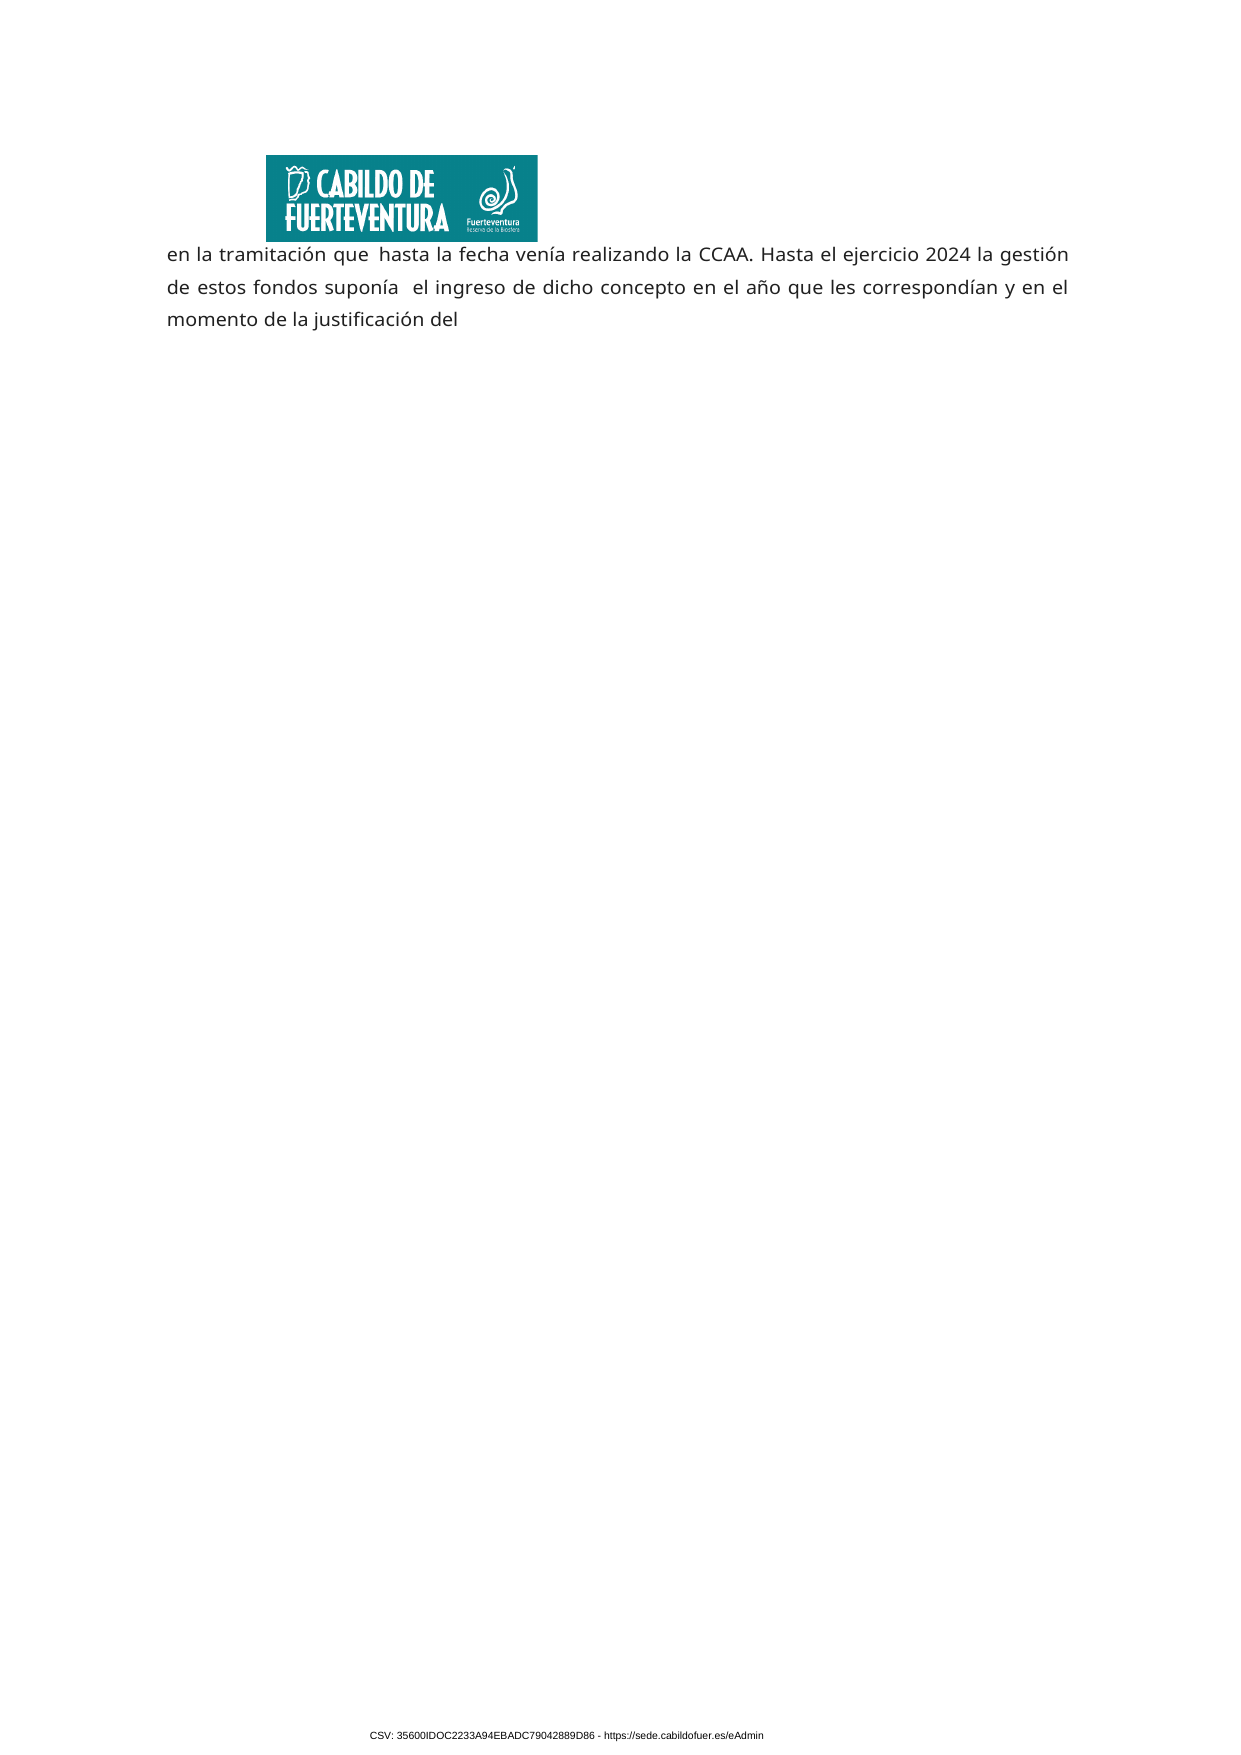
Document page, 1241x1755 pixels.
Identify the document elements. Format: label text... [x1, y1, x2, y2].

text en la tramitación que hasta la fecha venía realizando la CCAA. Hasta el ejercicio 2024 la gestión de estos fondos suponía el ingreso de dicho concepto en el año que les correspondían y en el momento de la justificación del [167, 242, 1069, 332]
picture [364, 1722, 984, 1744]
picture [266, 155, 538, 242]
